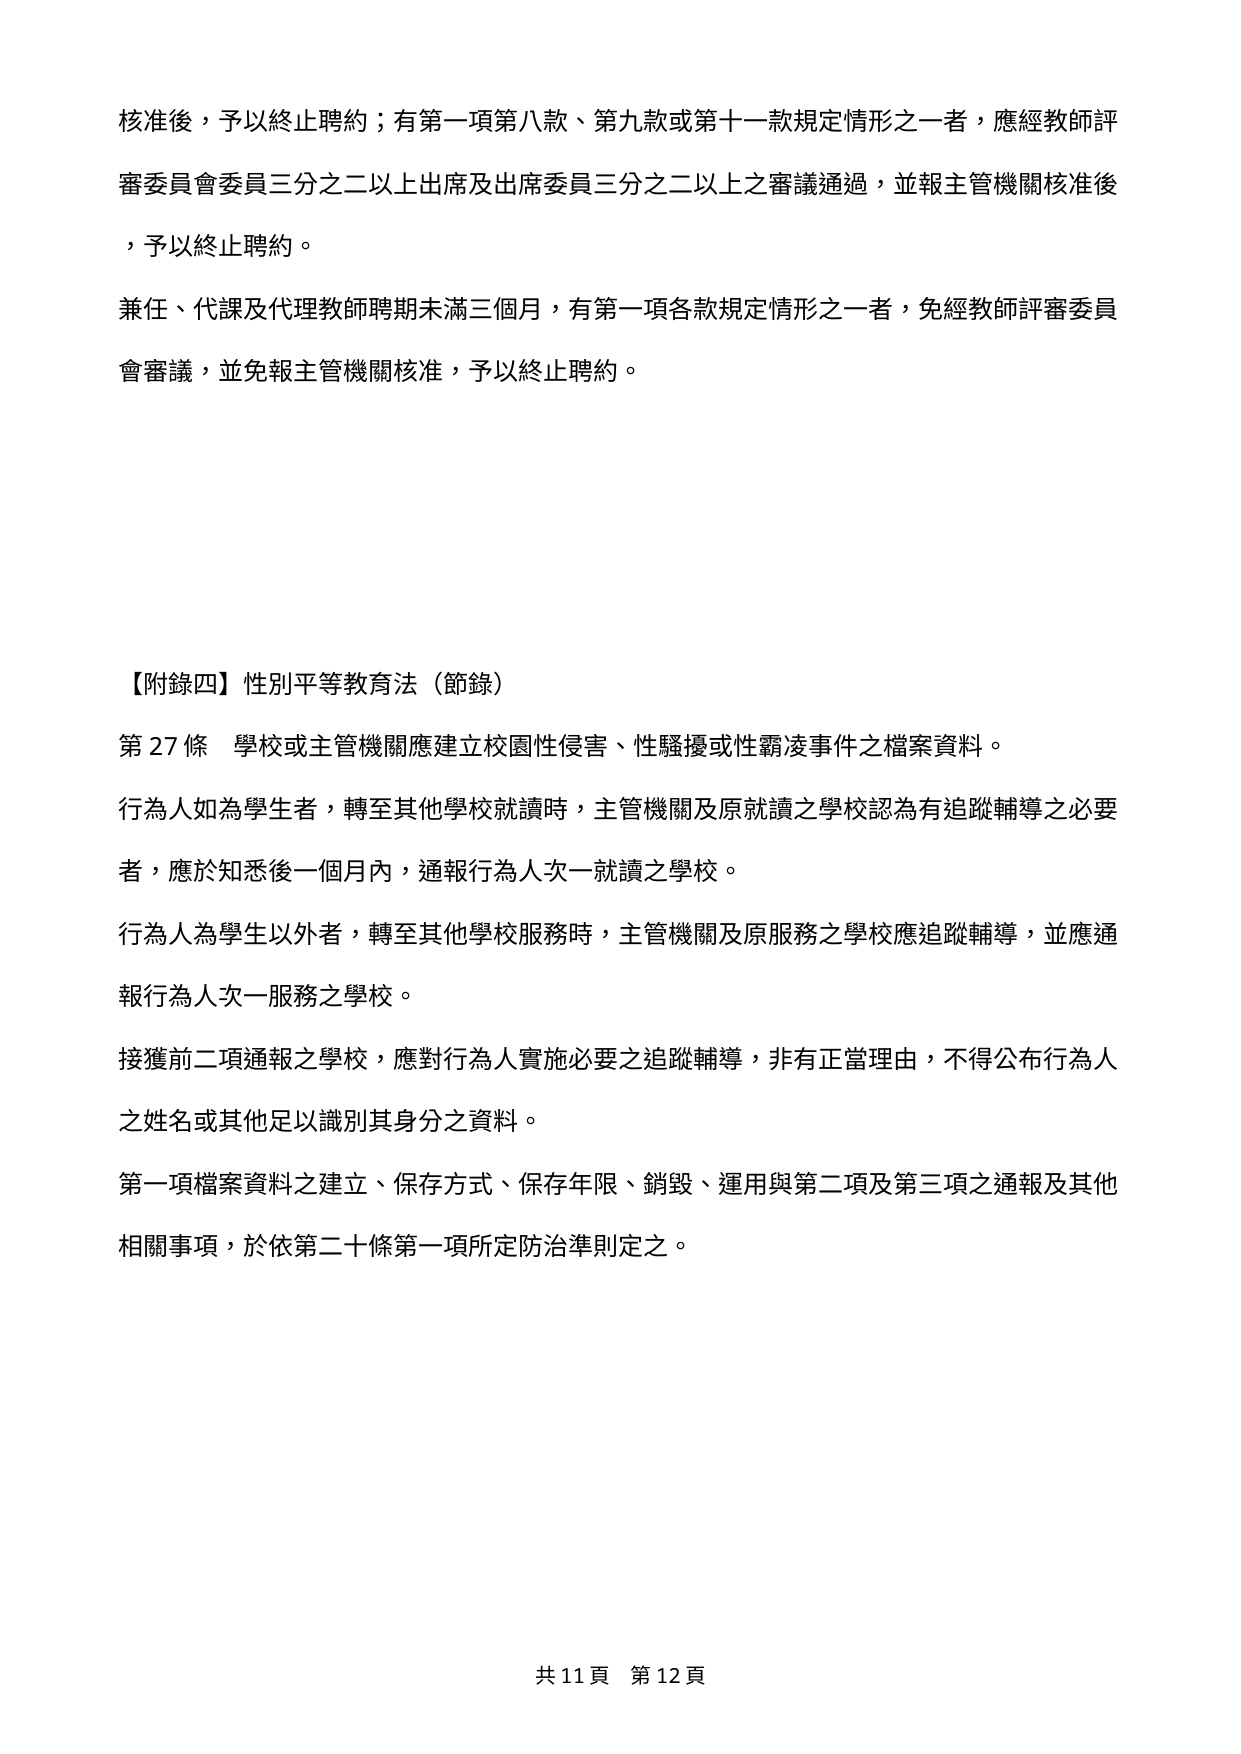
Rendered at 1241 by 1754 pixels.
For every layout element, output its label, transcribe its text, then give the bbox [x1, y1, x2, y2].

text 【附錄四】性別平等教育法（節錄） [118, 641, 1122, 703]
text 行為人如為學生者，轉至其他學校就讀時，主管機關及原就讀之學校認為有追蹤輔導之必要者，應於知悉後一個月內，通報行為人次一就讀之學校。 [118, 766, 1122, 891]
text 接獲前二項通報之學校，應對行為人實施必要之追蹤輔導，非有正當理由，不得公布行為人之姓名或其他足以識別其身分之資料。 [118, 1016, 1122, 1141]
text 核准後，予以終止聘約；有第一項第八款、第九款或第十一款規定情形之一者，應經教師評審委員會委員三分之二以上出席及出席委員三分之二以上之審議通過，並報主管機關核准後 [118, 78, 1122, 203]
text 第27條 學校或主管機關應建立校園性侵害、性騷擾或性霸凌事件之檔案資料。 [118, 703, 1122, 766]
text 兼任、代課及代理教師聘期未滿三個月，有第一項各款規定情形之一者，免經教師評審委員會審議，並免報主管機關核准，予以終止聘約。 [118, 266, 1122, 391]
text 行為人為學生以外者，轉至其他學校服務時，主管機關及原服務之學校應追蹤輔導，並應通報行為人次一服務之學校。 [118, 891, 1122, 1016]
text 第一項檔案資料之建立、保存方式、保存年限、銷毀、運用與第二項及第三項之通報及其他相關事項，於依第二十條第一項所定防治準則定之。 [118, 1141, 1122, 1266]
text ，予以終止聘約。 [118, 203, 1122, 266]
